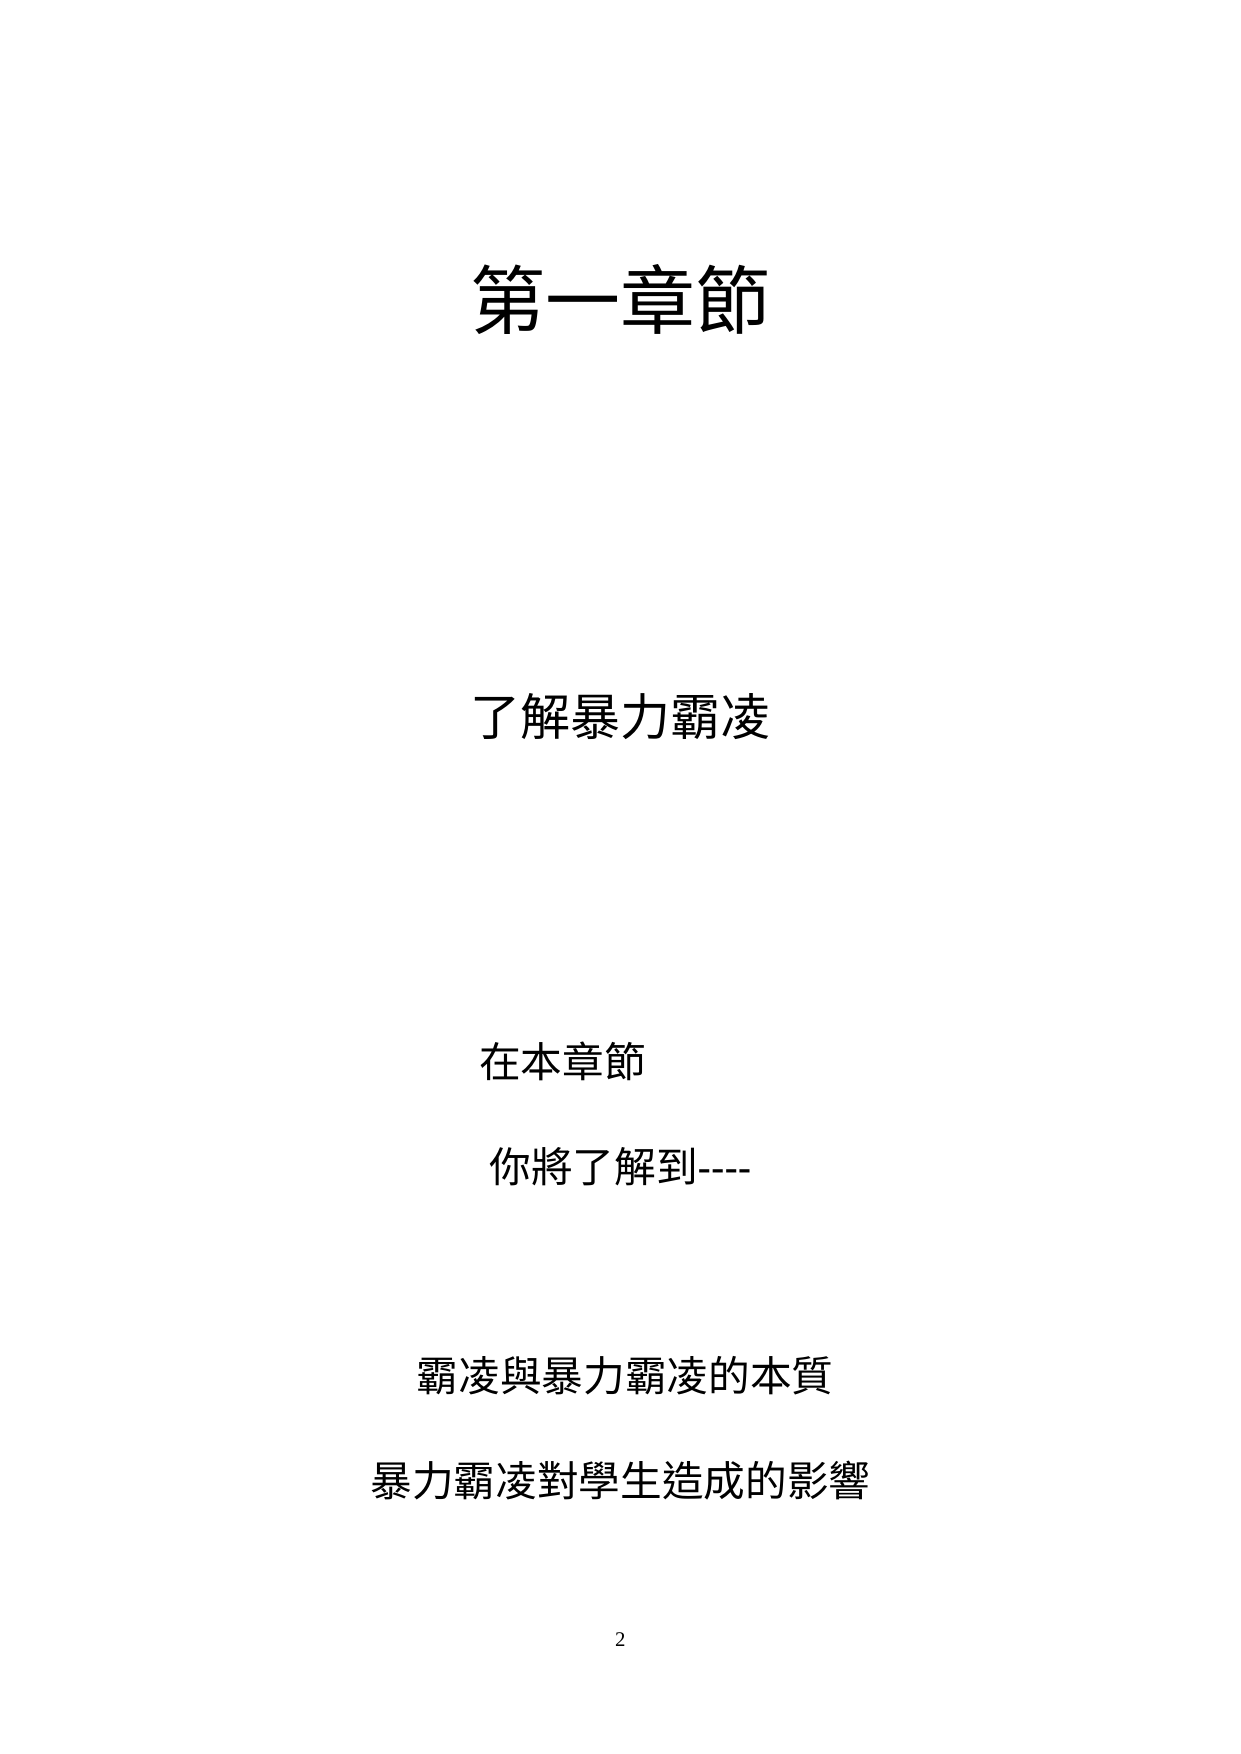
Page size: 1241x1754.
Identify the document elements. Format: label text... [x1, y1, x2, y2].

text 暴力霸凌對學生造成的影響 [187, 1441, 1053, 1516]
text 了解暴力霸凌 [187, 676, 1053, 751]
text 第一章節 [187, 239, 1053, 352]
text 你將了解到---- [187, 1127, 1053, 1202]
text 在本章節 [187, 1022, 1053, 1097]
text 霸凌與暴力霸凌的本質 [187, 1336, 1053, 1411]
